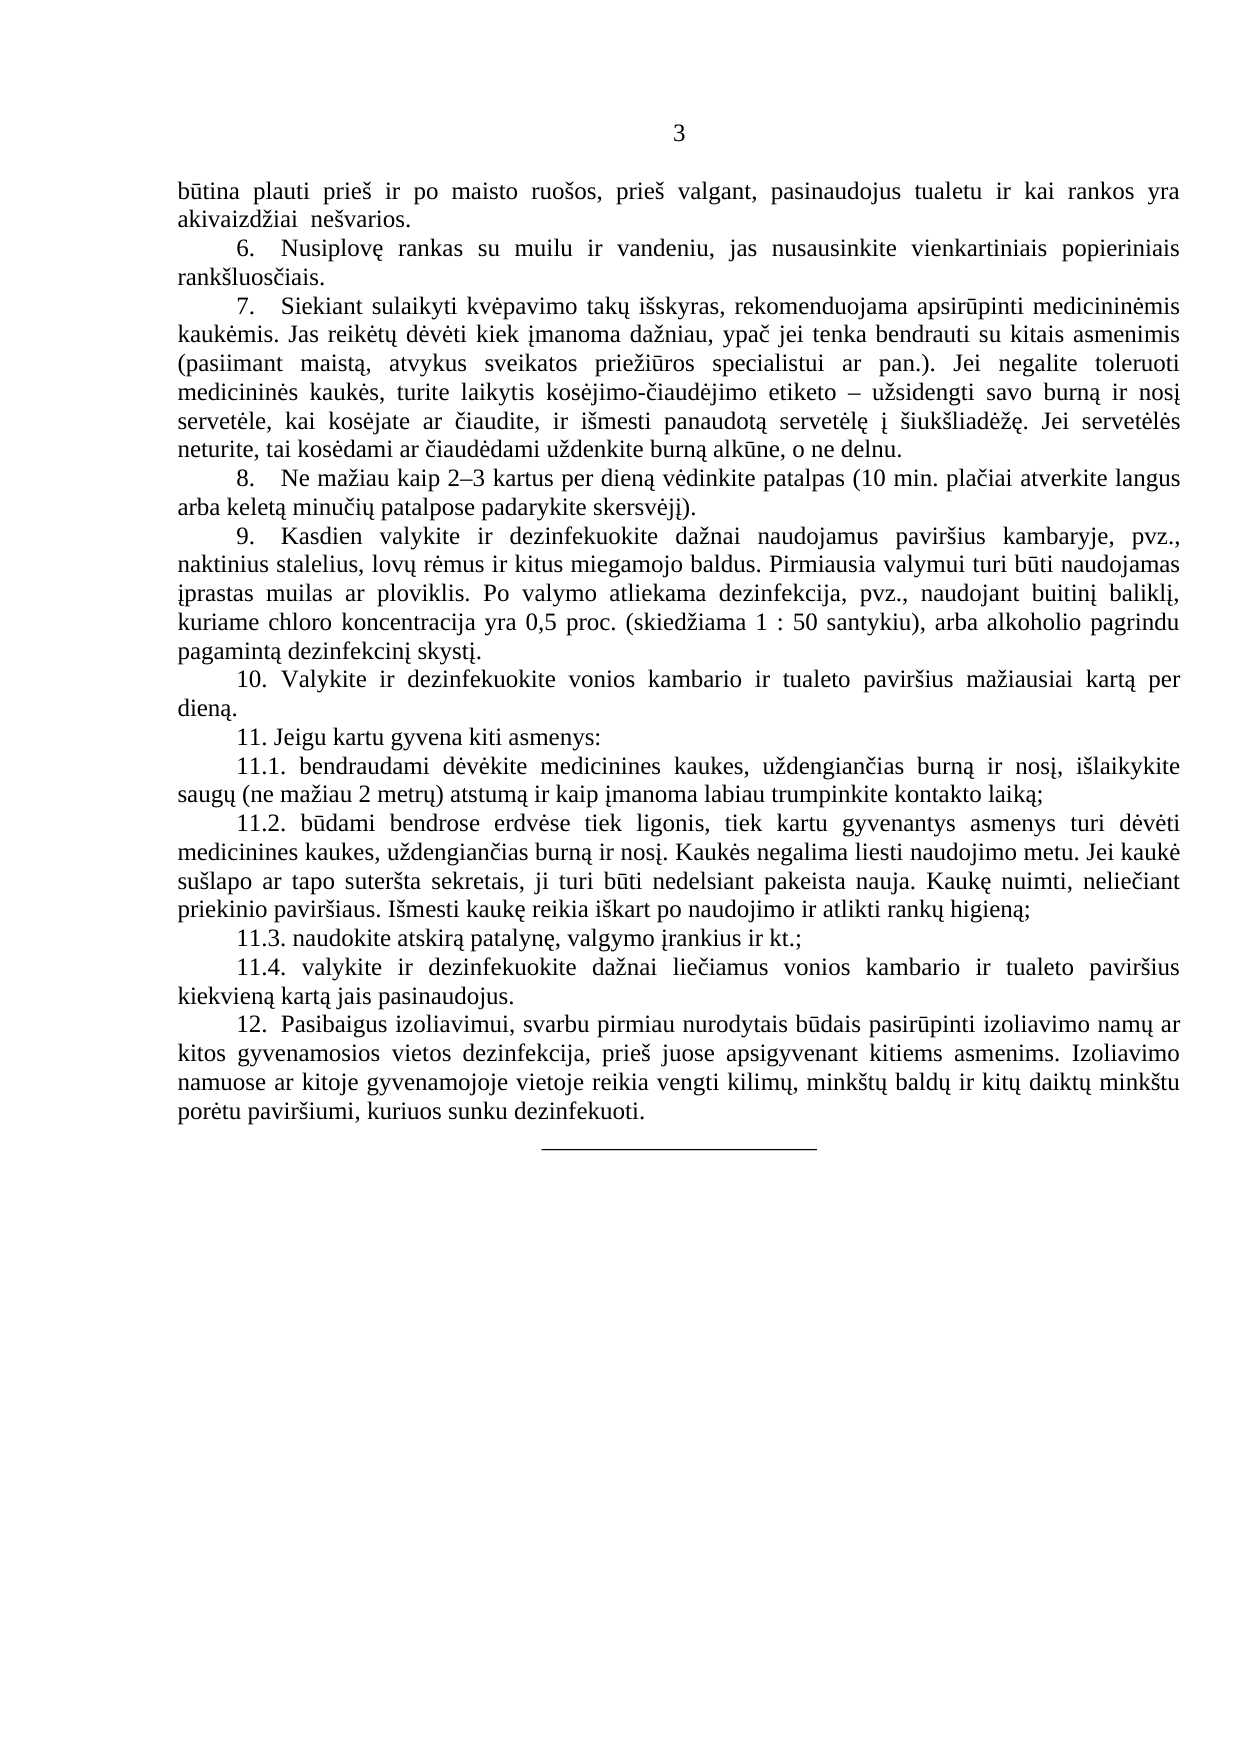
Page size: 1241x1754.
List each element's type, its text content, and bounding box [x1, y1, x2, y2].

text ______________________ [177, 1124, 1181, 1153]
text 7. Siekiant sulaikyti kvėpavimo takų išskyras, rekomenduojama apsirūpinti medicininėmis kaukėmis. Jas reikėtų dėvėti kiek įmanoma dažniau, ypač jei tenka bendrauti su kitais asmenimis (pasiimant maistą, atvykus sveikatos priežiūros specialistui ar pan.). Jei negalite toleruoti medicininės kaukės, turite laikytis kosėjimo-čiaudėjimo etiketo – užsidengti savo burną ir nosį servetėle, kai kosėjate ar čiaudite, ir išmesti panaudotą servetėlę į šiukšliadėžę. Jei servetėlės neturite, tai kosėdami ar čiaudėdami uždenkite burną alkūne, o ne delnu. [177, 291, 1181, 463]
text 11.4. valykite ir dezinfekuokite dažnai liečiamus vonios kambario ir tualeto paviršius kiekvieną kartą jais pasinaudojus. [177, 952, 1181, 1009]
text 11.3. naudokite atskirą patalynę, valgymo įrankius ir kt.; [177, 923, 1181, 952]
text 11. Jeigu kartu gyvena kiti asmenys: [177, 722, 1181, 751]
text 9. Kasdien valykite ir dezinfekuokite dažnai naudojamus paviršius kambaryje, pvz., naktinius stalelius, lovų rėmus ir kitus miegamojo baldus. Pirmiausia valymui turi būti naudojamas įprastas muilas ar ploviklis. Po valymo atliekama dezinfekcija, pvz., naudojant buitinį baliklį, kuriame chloro koncentracija yra 0,5 proc. (skiedžiama 1 : 50 santykiu), arba alkoholio pagrindu pagamintą dezinfekcinį skystį. [177, 521, 1181, 664]
text 12. Pasibaigus izoliavimui, svarbu pirmiau nurodytais būdais pasirūpinti izoliavimo namų ar kitos gyvenamosios vietos dezinfekcija, prieš juose apsigyvenant kitiems asmenims. Izoliavimo namuose ar kitoje gyvenamojoje vietoje reikia vengti kilimų, minkštų baldų ir kitų daiktų minkštu porėtu paviršiumi, kuriuos sunku dezinfekuoti. [177, 1009, 1181, 1124]
text 11.1. bendraudami dėvėkite medicinines kaukes, uždengiančias burną ir nosį, išlaikykite saugų (ne mažiau 2 metrų) atstumą ir kaip įmanoma labiau trumpinkite kontakto laiką; [177, 751, 1181, 808]
text būtina plauti prieš ir po maisto ruošos, prieš valgant, pasinaudojus tualetu ir kai rankos yra akivaizdžiai nešvarios. [177, 176, 1181, 233]
text 6. Nusiplovę rankas su muilu ir vandeniu, jas nusausinkite vienkartiniais popieriniais rankšluosčiais. [177, 233, 1181, 291]
text 10. Valykite ir dezinfekuokite vonios kambario ir tualeto paviršius mažiausiai kartą per dieną. [177, 664, 1181, 722]
text 11.2. būdami bendrose erdvėse tiek ligonis, tiek kartu gyvenantys asmenys turi dėvėti medicinines kaukes, uždengiančias burną ir nosį. Kaukės negalima liesti naudojimo metu. Jei kaukė sušlapo ar tapo suteršta sekretais, ji turi būti nedelsiant pakeista nauja. Kaukę nuimti, neliečiant priekinio paviršiaus. Išmesti kaukę reikia iškart po naudojimo ir atlikti rankų higieną; [177, 808, 1181, 923]
text 8. Ne mažiau kaip 2–3 kartus per dieną vėdinkite patalpas (10 min. plačiai atverkite langus arba keletą minučių patalpose padarykite skersvėjį). [177, 463, 1181, 521]
